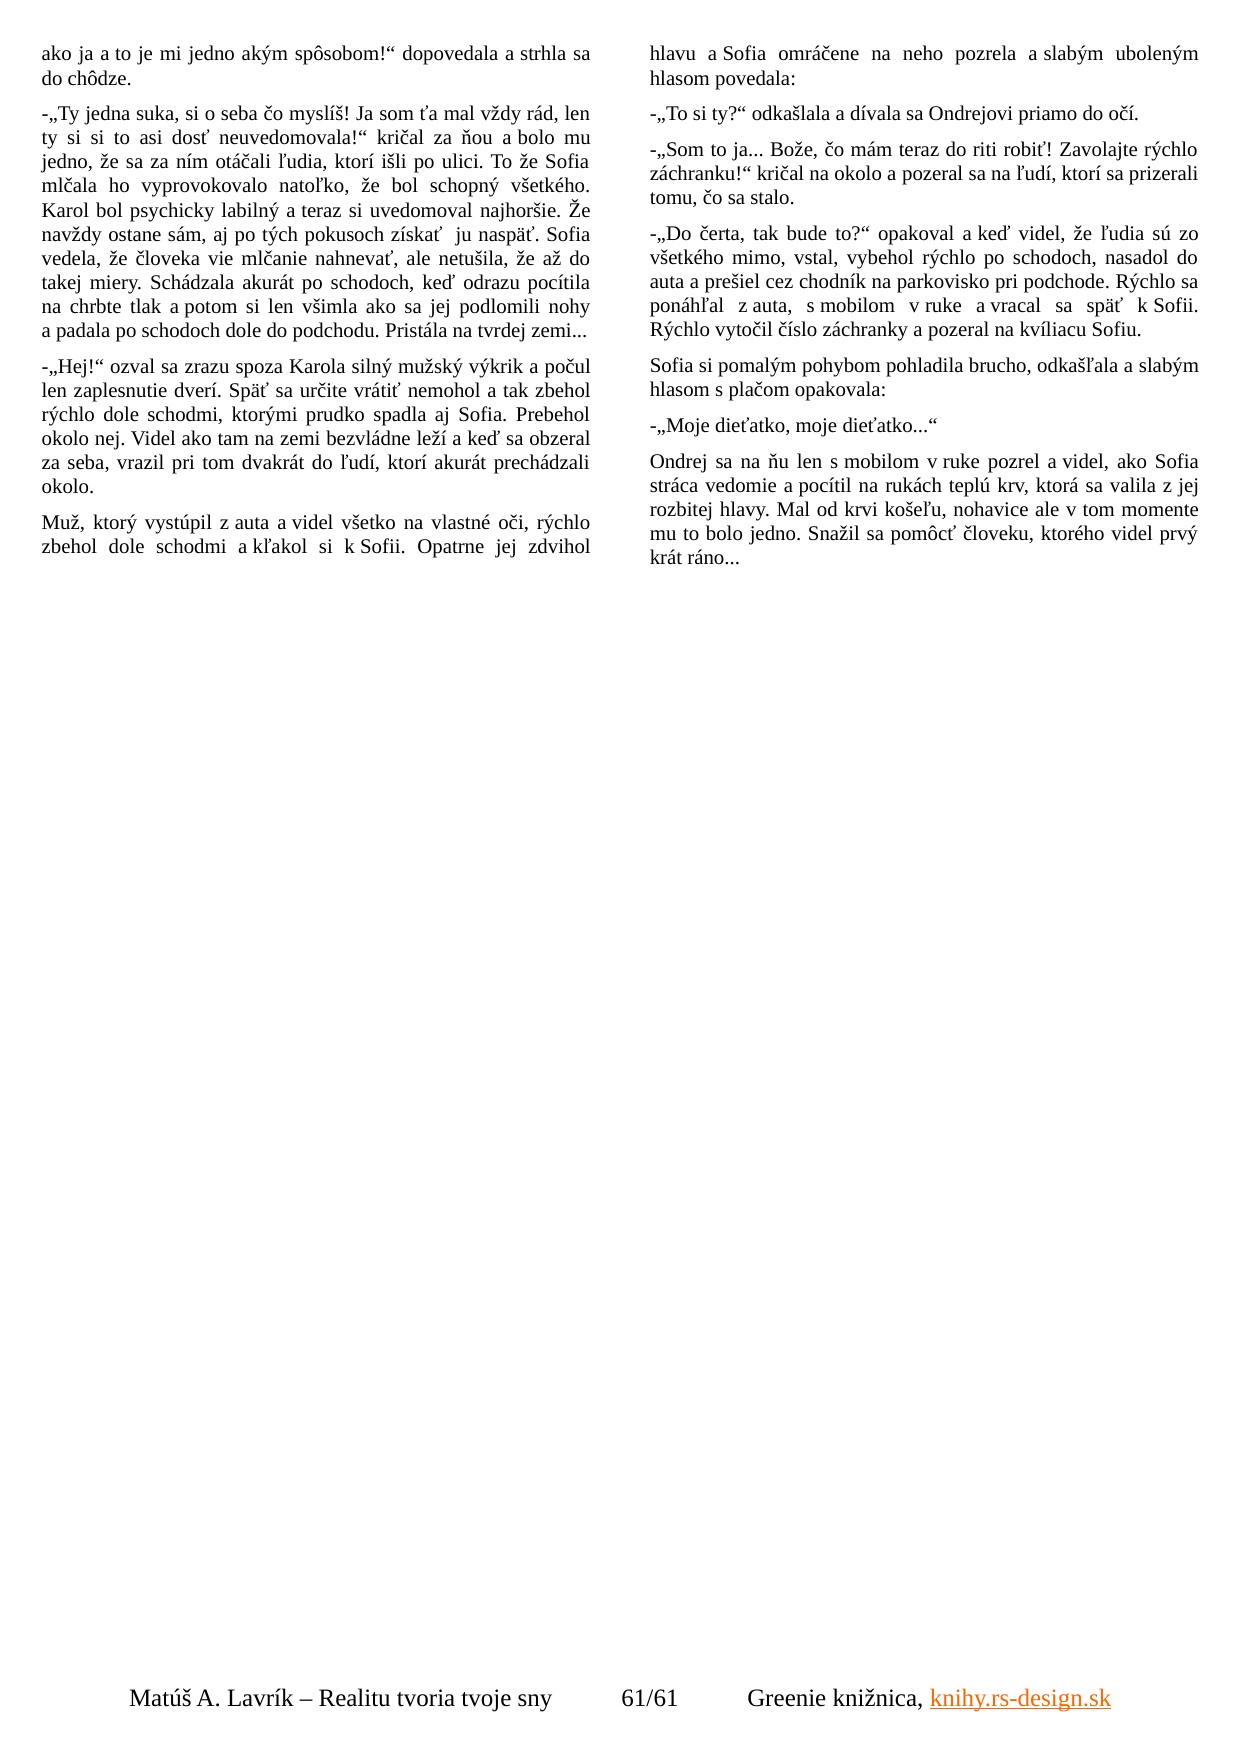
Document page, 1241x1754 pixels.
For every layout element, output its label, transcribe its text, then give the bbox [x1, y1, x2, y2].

text -„To si ty?“ odkašlala a dívala sa Ondrejovi priamo do očí. [649, 101, 1199, 125]
text Ondrej sa na ňu len s mobilom v ruke pozrel a videl, ako Sofia stráca vedomie a pocítil na rukách teplú krv, ktorá sa valila z jej rozbitej hlavy. Mal od krvi košeľu, nohavice ale v tom momente mu to bolo jedno. Snažil sa pomôcť človeku, ktorého videl prvý krát ráno... [649, 449, 1199, 569]
text -„Som to ja... Bože, čo mám teraz do riti robiť! Zavolajte rýchlo záchranku!“ kričal na okolo a pozeral sa na ľudí, ktorí sa prizerali tomu, čo sa stalo. [649, 137, 1199, 209]
text -„Ty jedna suka, si o seba čo myslíš! Ja som ťa mal vždy rád, len ty si si to asi dosť neuvedomovala!“ kričal za ňou a bolo mu jedno, že sa za ním otáčali ľudia, ktorí išli po ulici. To že Sofia mlčala ho vyprovokovalo natoľko, že bol schopný všetkého. Karol bol psychicky labilný a teraz si uvedomoval najhoršie. Že navždy ostane sám, aj po tých pokusoch získať ju naspäť. Sofia vedela, že človeka vie mlčanie nahnevať, ale netušila, že až do takej miery. Schádzala akurát po schodoch, keď odrazu pocítila na chrbte tlak a potom si len všimla ako sa jej podlomili nohy a padala po schodoch dole do podchodu. Pristála na tvrdej zemi... [41, 101, 591, 342]
text -„Moje dieťatko, moje dieťatko...“ [649, 413, 1199, 437]
text Muž, ktorý vystúpil z auta a videl všetko na vlastné oči, rýchlo zbehol dole schodmi a kľakol si k Sofii. Opatrne jej zdvihol [41, 510, 591, 558]
text -„Do čerta, tak bude to?“ opakoval a keď videl, že ľudia sú zo všetkého mimo, vstal, vybehol rýchlo po schodoch, nasadol do auta a prešiel cez chodník na parkovisko pri podchode. Rýchlo sa ponáhľal z auta, s mobilom v ruke a vracal sa späť k Sofii. Rýchlo vytočil číslo záchranky a pozeral na kvíliacu Sofiu. [649, 221, 1199, 341]
text hlavu a Sofia omráčene na neho pozrela a slabým uboleným hlasom povedala: [649, 41, 1199, 89]
text Sofia si pomalým pohybom pohladila brucho, odkašľala a slabým hlasom s plačom opakovala: [649, 353, 1199, 401]
text ako ja a to je mi jedno akým spôsobom!“ dopovedala a strhla sa do chôdze. [41, 41, 591, 89]
text -„Hej!“ ozval sa zrazu spoza Karola silný mužský výkrik a počul len zaplesnutie dverí. Späť sa určite vrátiť nemohol a tak zbehol rýchlo dole schodmi, ktorými prudko spadla aj Sofia. Prebehol okolo nej. Videl ako tam na zemi bezvládne leží a keď sa obzeral za seba, vrazil pri tom dvakrát do ľudí, ktorí akurát prechádzali okolo. [41, 354, 591, 498]
